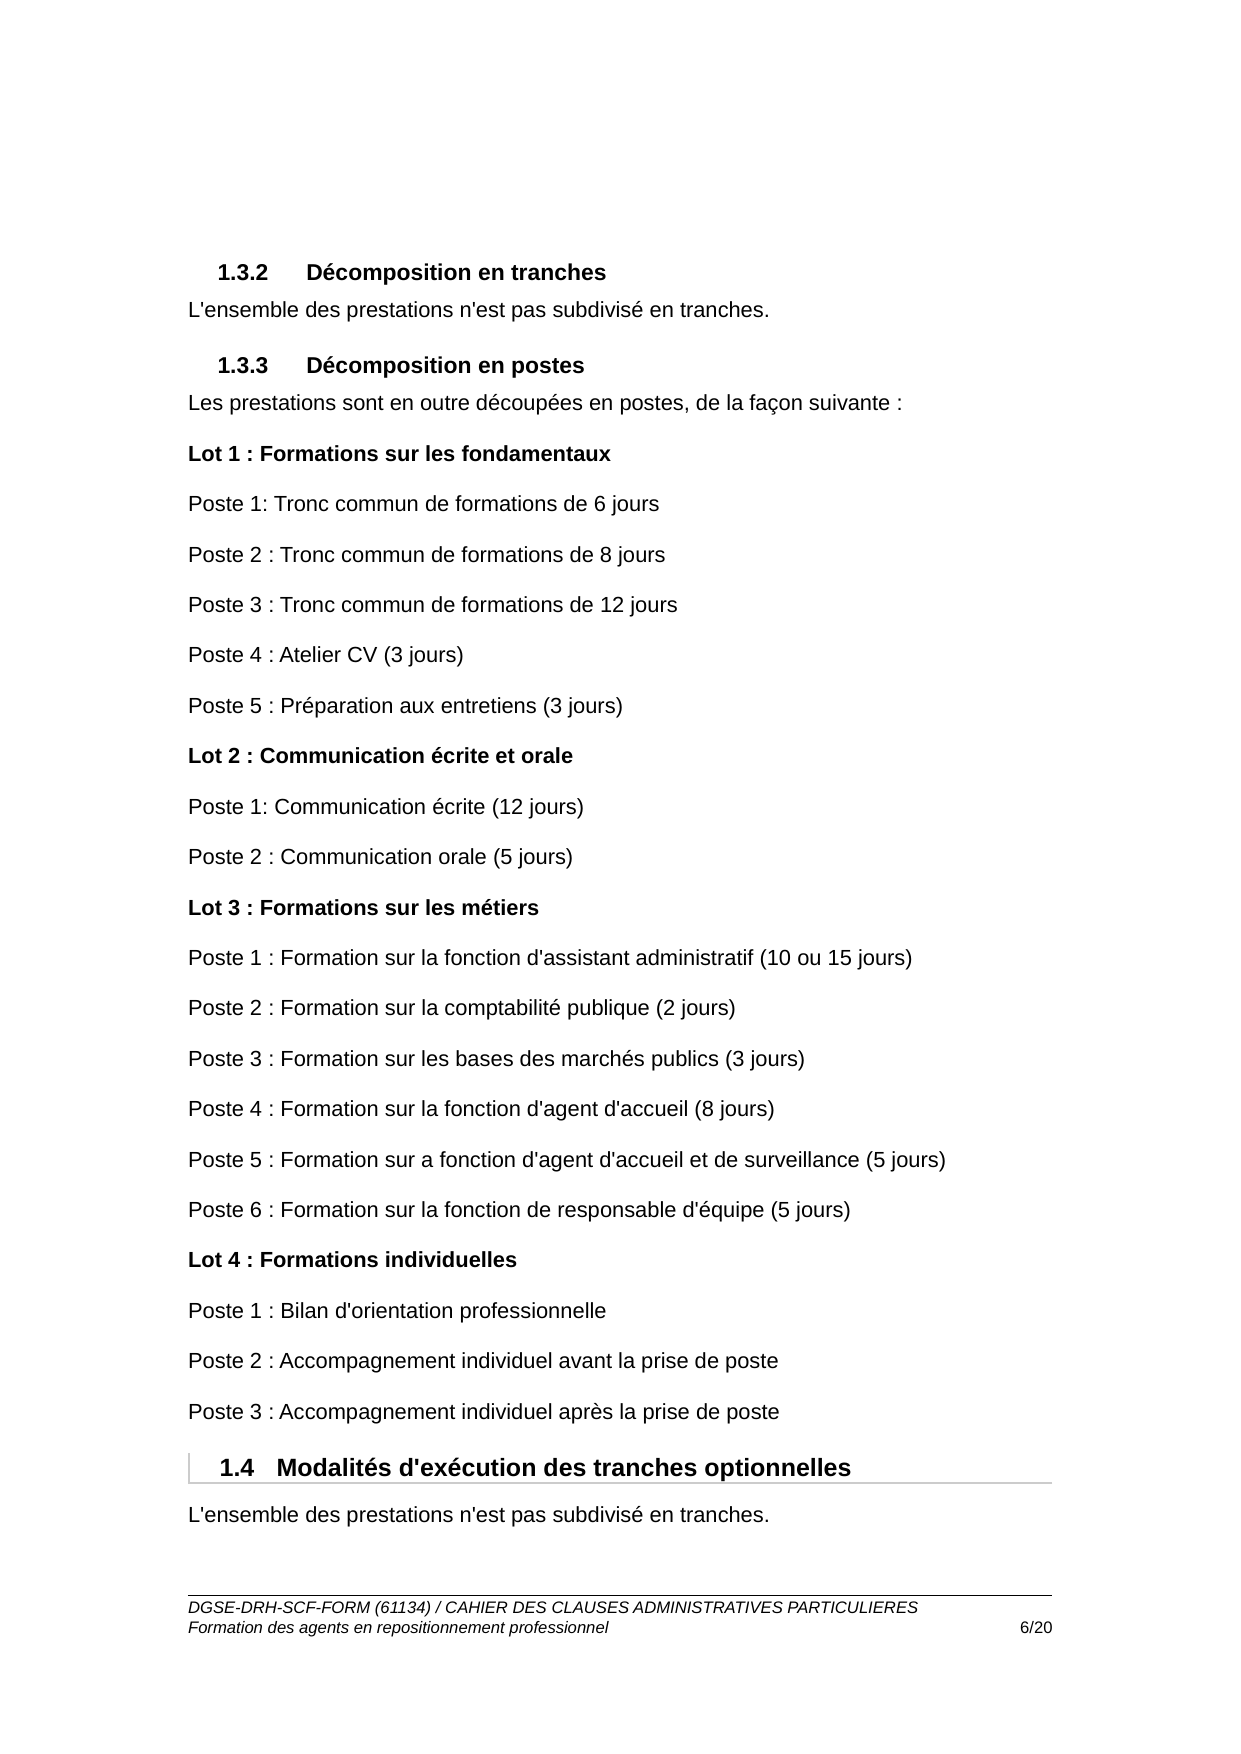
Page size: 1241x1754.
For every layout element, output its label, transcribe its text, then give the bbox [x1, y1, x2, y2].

text Poste 5 : Formation sur a fonction d'agent d'accueil et de surveillance (5 jours) [188, 1146, 1052, 1172]
text Lot 2 : Communication écrite et orale [188, 743, 1052, 768]
text Poste 3 : Formation sur les bases des marchés publics (3 jours) [188, 1046, 1052, 1071]
text Poste 3 : Tronc commun de formations de 12 jours [188, 592, 1052, 617]
subtitle Modalités d'exécution des tranches optionnelles [190, 1453, 1052, 1482]
text Lot 4 : Formations individuelles [188, 1247, 1052, 1272]
subtitle Décomposition en tranches [188, 259, 1052, 286]
text Poste 1: Communication écrite (12 jours) [188, 793, 1052, 819]
text Poste 5 : Préparation aux entretiens (3 jours) [188, 693, 1052, 718]
text Poste 2 : Formation sur la comptabilité publique (2 jours) [188, 995, 1052, 1020]
text Poste 2 : Tronc commun de formations de 8 jours [188, 541, 1052, 567]
text Poste 4 : Atelier CV (3 jours) [188, 642, 1052, 667]
text Lot 3 : Formations sur les métiers [188, 894, 1052, 919]
text Lot 1 : Formations sur les fondamentaux [188, 441, 1052, 466]
text Poste 1: Tronc commun de formations de 6 jours [188, 491, 1052, 516]
text Poste 1 : Formation sur la fonction d'assistant administratif (10 ou 15 jours) [188, 945, 1052, 970]
text Poste 6 : Formation sur la fonction de responsable d'équipe (5 jours) [188, 1197, 1052, 1222]
subtitle Décomposition en postes [188, 352, 1052, 378]
text L'ensemble des prestations n'est pas subdivisé en tranches. [188, 1502, 1052, 1527]
text Poste 4 : Formation sur la fonction d'agent d'accueil (8 jours) [188, 1096, 1052, 1121]
text Les prestations sont en outre découpées en postes, de la façon suivante : [188, 390, 1052, 415]
text Poste 2 : Communication orale (5 jours) [188, 844, 1052, 869]
text Poste 2 : Accompagnement individuel avant la prise de poste [188, 1348, 1052, 1373]
text Poste 3 : Accompagnement individuel après la prise de poste [188, 1398, 1052, 1424]
text L'ensemble des prestations n'est pas subdivisé en tranches. [188, 297, 1052, 323]
text Poste 1 : Bilan d'orientation professionnelle [188, 1298, 1052, 1323]
